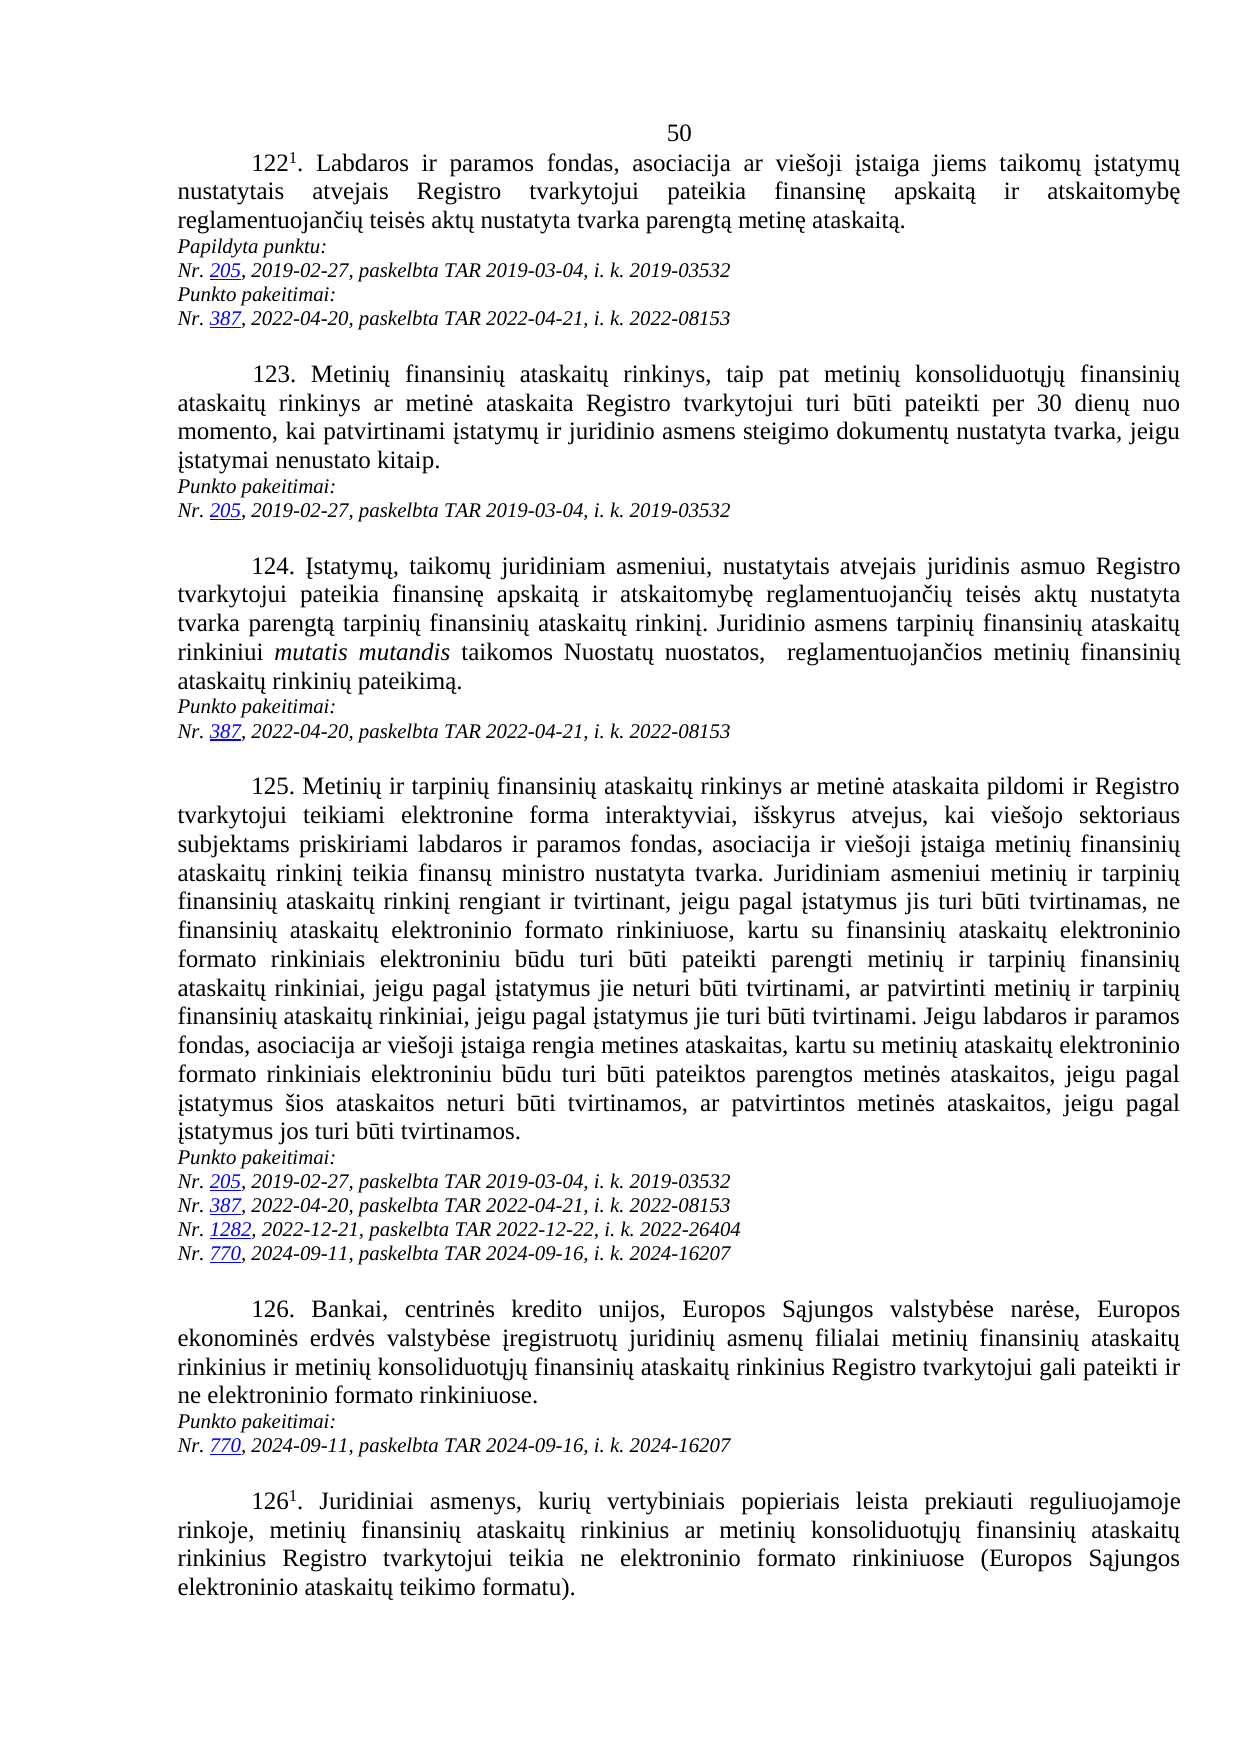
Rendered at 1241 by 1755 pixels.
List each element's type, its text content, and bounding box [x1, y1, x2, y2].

text Papildyta punktu: [177, 234, 1181, 258]
text 126. Bankai, centrinės kredito unijos, Europos Sąjungos valstybėse narėse, Europos ekonominės erdvės valstybėse įregistruotų juridinių asmenų filialai metinių finansinių ataskaitų rinkinius ir metinių konsoliduotųjų finansinių ataskaitų rinkinius Registro tvarkytojui gali pateikti ir ne elektroninio formato rinkiniuose. [177, 1294, 1181, 1409]
text Punkto pakeitimai: [177, 282, 1181, 306]
text 124. Įstatymų, taikomų juridiniam asmeniui, nustatytais atvejais juridinis asmuo Registro tvarkytojui pateikia finansinę apskaitą ir atskaitomybę reglamentuojančių teisės aktų nustatyta tvarka parengtą tarpinių finansinių ataskaitų rinkinį. Juridinio asmens tarpinių finansinių ataskaitų rinkiniui mutatis mutandis taikomos Nuostatų nuostatos, reglamentuojančios metinių finansinių ataskaitų rinkinių pateikimą. [177, 551, 1181, 694]
text Nr. 387, 2022-04-20, paskelbta TAR 2022-04-21, i. k. 2022-08153 [177, 306, 1181, 330]
text Nr. 770, 2024-09-11, paskelbta TAR 2024-09-16, i. k. 2024-16207 [177, 1433, 1181, 1457]
text Nr. 1282, 2022-12-21, paskelbta TAR 2022-12-22, i. k. 2022-26404 [177, 1217, 1181, 1241]
text Nr. 770, 2024-09-11, paskelbta TAR 2024-09-16, i. k. 2024-16207 [177, 1241, 1181, 1265]
text 1261. Juridiniai asmenys, kurių vertybiniais popieriais leista prekiauti reguliuojamoje rinkoje, metinių finansinių ataskaitų rinkinius ar metinių konsoliduotųjų finansinių ataskaitų rinkinius Registro tvarkytojui teikia ne elektroninio formato rinkiniuose (Europos Sąjungos elektroninio ataskaitų teikimo formatu). [177, 1486, 1181, 1601]
text Nr. 205, 2019-02-27, paskelbta TAR 2019-03-04, i. k. 2019-03532 [177, 1169, 1181, 1193]
text 125. Metinių ir tarpinių finansinių ataskaitų rinkinys ar metinė ataskaita pildomi ir Registro tvarkytojui teikiami elektronine forma interaktyviai, išskyrus atvejus, kai viešojo sektoriaus subjektams priskiriami labdaros ir paramos fondas, asociacija ir viešoji įstaiga metinių finansinių ataskaitų rinkinį teikia finansų ministro nustatyta tvarka. Juridiniam asmeniui metinių ir tarpinių finansinių ataskaitų rinkinį rengiant ir tvirtinant, jeigu pagal įstatymus jis turi būti tvirtinamas, ne finansinių ataskaitų elektroninio formato rinkiniuose, kartu su finansinių ataskaitų elektroninio formato rinkiniais elektroniniu būdu turi būti pateikti parengti metinių ir tarpinių finansinių ataskaitų rinkiniai, jeigu pagal įstatymus jie neturi būti tvirtinami, ar patvirtinti metinių ir tarpinių finansinių ataskaitų rinkiniai, jeigu pagal įstatymus jie turi būti tvirtinami. Jeigu labdaros ir paramos fondas, asociacija ar viešoji įstaiga rengia metines ataskaitas, kartu su metinių ataskaitų elektroninio formato rinkiniais elektroniniu būdu turi būti pateiktos parengtos metinės ataskaitos, jeigu pagal įstatymus šios ataskaitos neturi būti tvirtinamos, ar patvirtintos metinės ataskaitos, jeigu pagal įstatymus jos turi būti tvirtinamos. [177, 771, 1181, 1145]
text 1221. Labdaros ir paramos fondas, asociacija ar viešoji įstaiga jiems taikomų įstatymų nustatytais atvejais Registro tvarkytojui pateikia finansinę apskaitą ir atskaitomybę reglamentuojančių teisės aktų nustatyta tvarka parengtą metinę ataskaitą. [177, 148, 1181, 234]
text Punkto pakeitimai: [177, 694, 1181, 718]
text Nr. 387, 2022-04-20, paskelbta TAR 2022-04-21, i. k. 2022-08153 [177, 718, 1181, 743]
text Punkto pakeitimai: [177, 474, 1181, 498]
text Nr. 205, 2019-02-27, paskelbta TAR 2019-03-04, i. k. 2019-03532 [177, 498, 1181, 522]
text Punkto pakeitimai: [177, 1409, 1181, 1433]
text Punkto pakeitimai: [177, 1145, 1181, 1169]
text 123. Metinių finansinių ataskaitų rinkinys, taip pat metinių konsoliduotųjų finansinių ataskaitų rinkinys ar metinė ataskaita Registro tvarkytojui turi būti pateikti per 30 dienų nuo momento, kai patvirtinami įstatymų ir juridinio asmens steigimo dokumentų nustatyta tvarka, jeigu įstatymai nenustato kitaip. [177, 359, 1181, 474]
text Nr. 387, 2022-04-20, paskelbta TAR 2022-04-21, i. k. 2022-08153 [177, 1193, 1181, 1217]
text Nr. 205, 2019-02-27, paskelbta TAR 2019-03-04, i. k. 2019-03532 [177, 258, 1181, 282]
